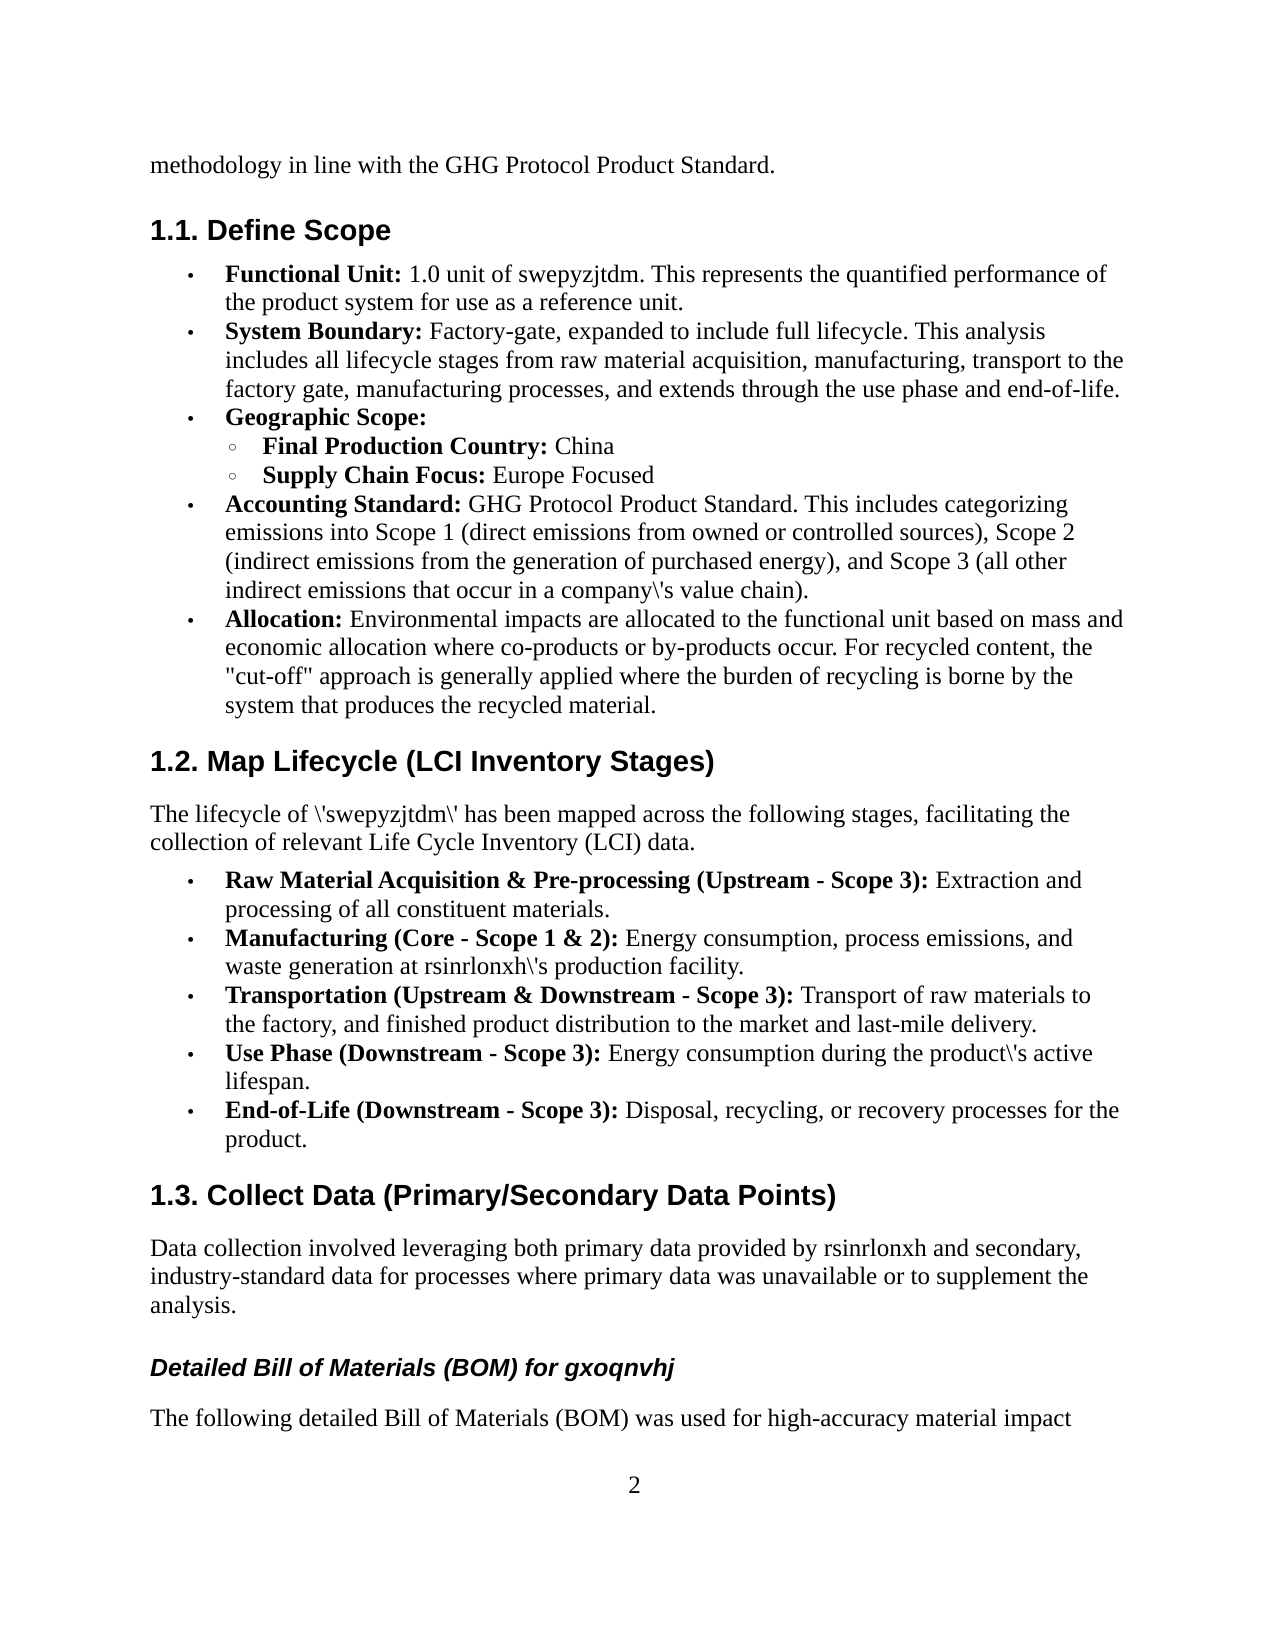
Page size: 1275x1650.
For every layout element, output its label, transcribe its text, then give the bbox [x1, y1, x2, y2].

text Data collection involved leveraging both primary data provided by rsinrlonxh and secondary, industry-standard data for processes where primary data was unavailable or to supplement the analysis. [150, 1233, 1125, 1319]
list Use Phase (Downstream - Scope 3): Energy consumption during the product\'s active lifespan. [187, 1038, 1125, 1095]
list Supply Chain Focus: Europe Focused [225, 460, 1125, 489]
text The lifecycle of \'swepyzjtdm\' has been mapped across the following stages, facilitating the collection of relevant Life Cycle Inventory (LCI) data. [150, 799, 1125, 856]
list Allocation: Environmental impacts are allocated to the functional unit based on mass and economic allocation where co-products or by-products occur. For recycled content, the "cut-off" approach is generally applied where the burden of recycling is borne by the system that produces the recycled material. [187, 604, 1125, 719]
subtitle 1.3. Collect Data (Primary/Secondary Data Points) [150, 1178, 1125, 1211]
list End-of-Life (Downstream - Scope 3): Disposal, recycling, or recovery processes for the product. [187, 1095, 1125, 1153]
list Manufacturing (Core - Scope 1 & 2): Energy consumption, process emissions, and waste generation at rsinrlonxh\'s production facility. [187, 923, 1125, 980]
subtitle Detailed Bill of Materials (BOM) for gxoqnvhj [150, 1353, 1125, 1381]
subtitle 1.2. Map Lifecycle (LCI Inventory Stages) [150, 744, 1125, 777]
list Accounting Standard: GHG Protocol Product Standard. This includes categorizing emissions into Scope 1 (direct emissions from owned or controlled sources), Scope 2 (indirect emissions from the generation of purchased energy), and Scope 3 (all other indirect emissions that occur in a company\'s value chain). [187, 489, 1125, 604]
list Raw Material Acquisition & Pre-processing (Upstream - Scope 3): Extraction and processing of all constituent materials. [187, 865, 1125, 923]
list Transportation (Upstream & Downstream - Scope 3): Transport of raw materials to the factory, and finished product distribution to the market and last-mile delivery. [187, 980, 1125, 1038]
list Final Production Country: China [225, 431, 1125, 460]
list Functional Unit: 1.0 unit of swepyzjtdm. This represents the quantified performance of the product system for use as a reference unit. [187, 259, 1125, 316]
list Geographic Scope: [187, 402, 1125, 431]
text methodology in line with the GHG Protocol Product Standard. [150, 150, 1125, 179]
list System Boundary: Factory-gate, expanded to include full lifecycle. This analysis includes all lifecycle stages from raw material acquisition, manufacturing, transport to the factory gate, manufacturing processes, and extends through the use phase and end-of-life. [187, 316, 1125, 402]
text The following detailed Bill of Materials (BOM) was used for high-accuracy material impact [150, 1403, 1125, 1432]
subtitle 1.1. Define Scope [150, 213, 1125, 246]
